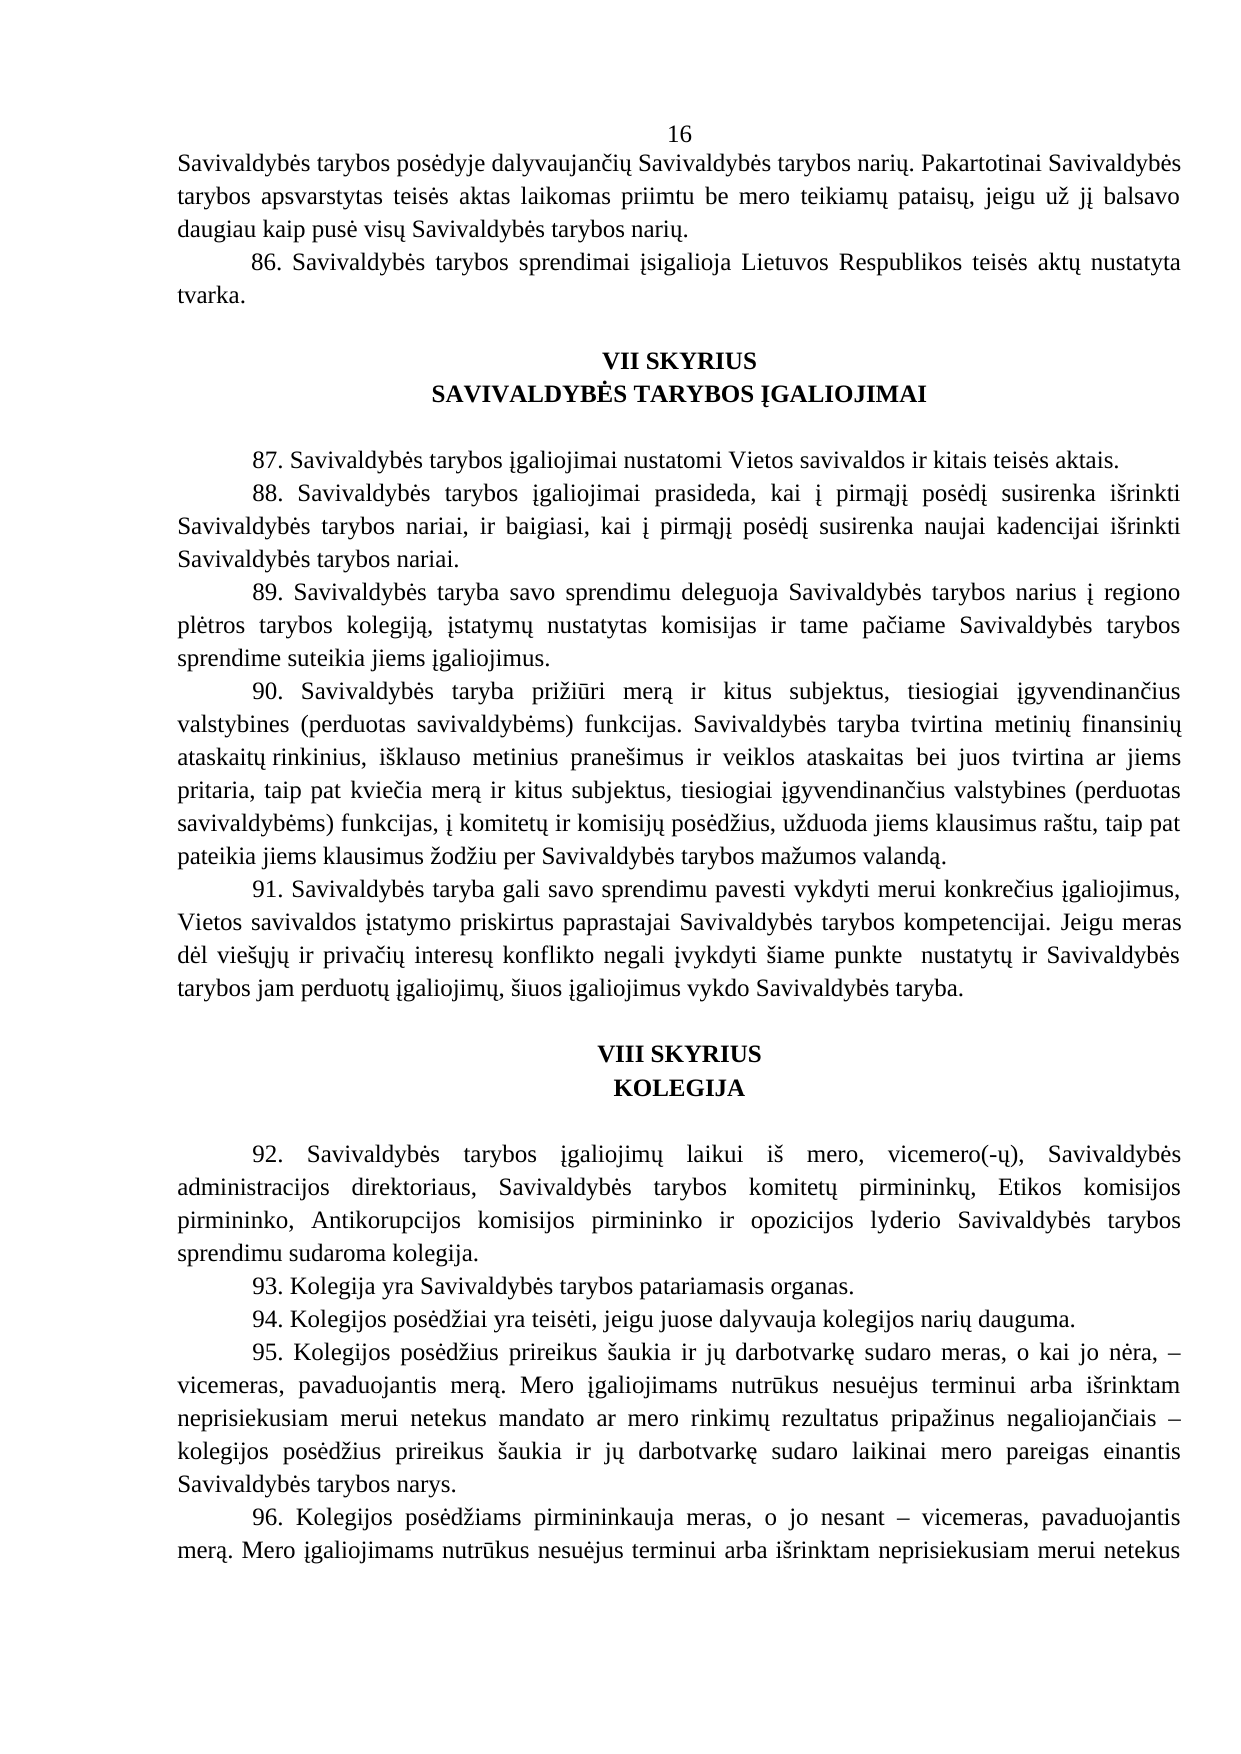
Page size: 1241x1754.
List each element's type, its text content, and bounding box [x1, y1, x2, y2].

text KOLEGIJA [177, 1073, 1182, 1101]
text 88. Savivaldybės tarybos įgaliojimai prasideda, kai į pirmąjį posėdį susirenka išrinkti Savivaldybės tarybos nariai, ir baigiasi, kai į pirmąjį posėdį susirenka naujai kadencijai išrinkti Savivaldybės tarybos nariai. [177, 478, 1182, 573]
text 93. Kolegija yra Savivaldybės tarybos patariamasis organas. [177, 1271, 1182, 1299]
text 92. Savivaldybės tarybos įgaliojimų laikui iš mero, vicemero(-ų), Savivaldybės administracijos direktoriaus, Savivaldybės tarybos komitetų pirmininkų, Etikos komisijos pirmininko, Antikorupcijos komisijos pirmininko ir opozicijos lyderio Savivaldybės tarybos sprendimu sudaroma kolegija. [177, 1139, 1182, 1266]
text 96. Kolegijos posėdžiams pirmininkauja meras, o jo nesant – vicemeras, pavaduojantis merą. Mero įgaliojimams nutrūkus nesuėjus terminui arba išrinktam neprisiekusiam merui netekus [177, 1502, 1182, 1564]
text 91. Savivaldybės taryba gali savo sprendimu pavesti vykdyti merui konkrečius įgaliojimus, Vietos savivaldos įstatymo priskirtus paprastajai Savivaldybės tarybos kompetencijai. Jeigu meras dėl viešųjų ir privačių interesų konflikto negali įvykdyti šiame punkte nustatytų ir Savivaldybės tarybos jam perduotų įgaliojimų, šiuos įgaliojimus vykdo Savivaldybės taryba. [177, 874, 1182, 1002]
text 94. Kolegijos posėdžiai yra teisėti, jeigu juose dalyvauja kolegijos narių dauguma. [177, 1304, 1182, 1332]
text 86. Savivaldybės tarybos sprendimai įsigalioja Lietuvos Respublikos teisės aktų nustatyta tvarka. [177, 247, 1182, 309]
text 87. Savivaldybės tarybos įgaliojimai nustatomi Vietos savivaldos ir kitais teisės aktais. [177, 445, 1182, 474]
text 95. Kolegijos posėdžius prireikus šaukia ir jų darbotvarkę sudaro meras, o kai jo nėra, – vicemeras, pavaduojantis merą. Mero įgaliojimams nutrūkus nesuėjus terminui arba išrinktam neprisiekusiam merui netekus mandato ar mero rinkimų rezultatus pripažinus negaliojančiais – kolegijos posėdžius prireikus šaukia ir jų darbotvarkę sudaro laikinai mero pareigas einantis Savivaldybės tarybos narys. [177, 1337, 1182, 1498]
text Savivaldybės tarybos posėdyje dalyvaujančių Savivaldybės tarybos narių. Pakartotinai Savivaldybės tarybos apsvarstytas teisės aktas laikomas priimtu be mero teikiamų pataisų, jeigu už jį balsavo daugiau kaip pusė visų Savivaldybės tarybos narių. [177, 148, 1182, 243]
text 89. Savivaldybės taryba savo sprendimu deleguoja Savivaldybės tarybos narius į regiono plėtros tarybos kolegiją, įstatymų nustatytas komisijas ir tame pačiame Savivaldybės tarybos sprendime suteikia jiems įgaliojimus. [177, 577, 1182, 672]
text SAVIVALDYBĖS TARYBOS ĮGALIOJIMAI [177, 379, 1182, 408]
text VIII SKYRIUS [177, 1039, 1182, 1068]
text VII SKYRIUS [177, 346, 1182, 375]
text 90. Savivaldybės taryba prižiūri merą ir kitus subjektus, tiesiogiai įgyvendinančius valstybines (perduotas savivaldybėms) funkcijas. Savivaldybės taryba tvirtina metinių finansinių ataskaitų rinkinius, išklauso metinius pranešimus ir veiklos ataskaitas bei juos tvirtina ar jiems pritaria, taip pat kviečia merą ir kitus subjektus, tiesiogiai įgyvendinančius valstybines (perduotas savivaldybėms) funkcijas, į komitetų ir komisijų posėdžius, užduoda jiems klausimus raštu, taip pat pateikia jiems klausimus žodžiu per Savivaldybės tarybos mažumos valandą. [177, 676, 1182, 870]
